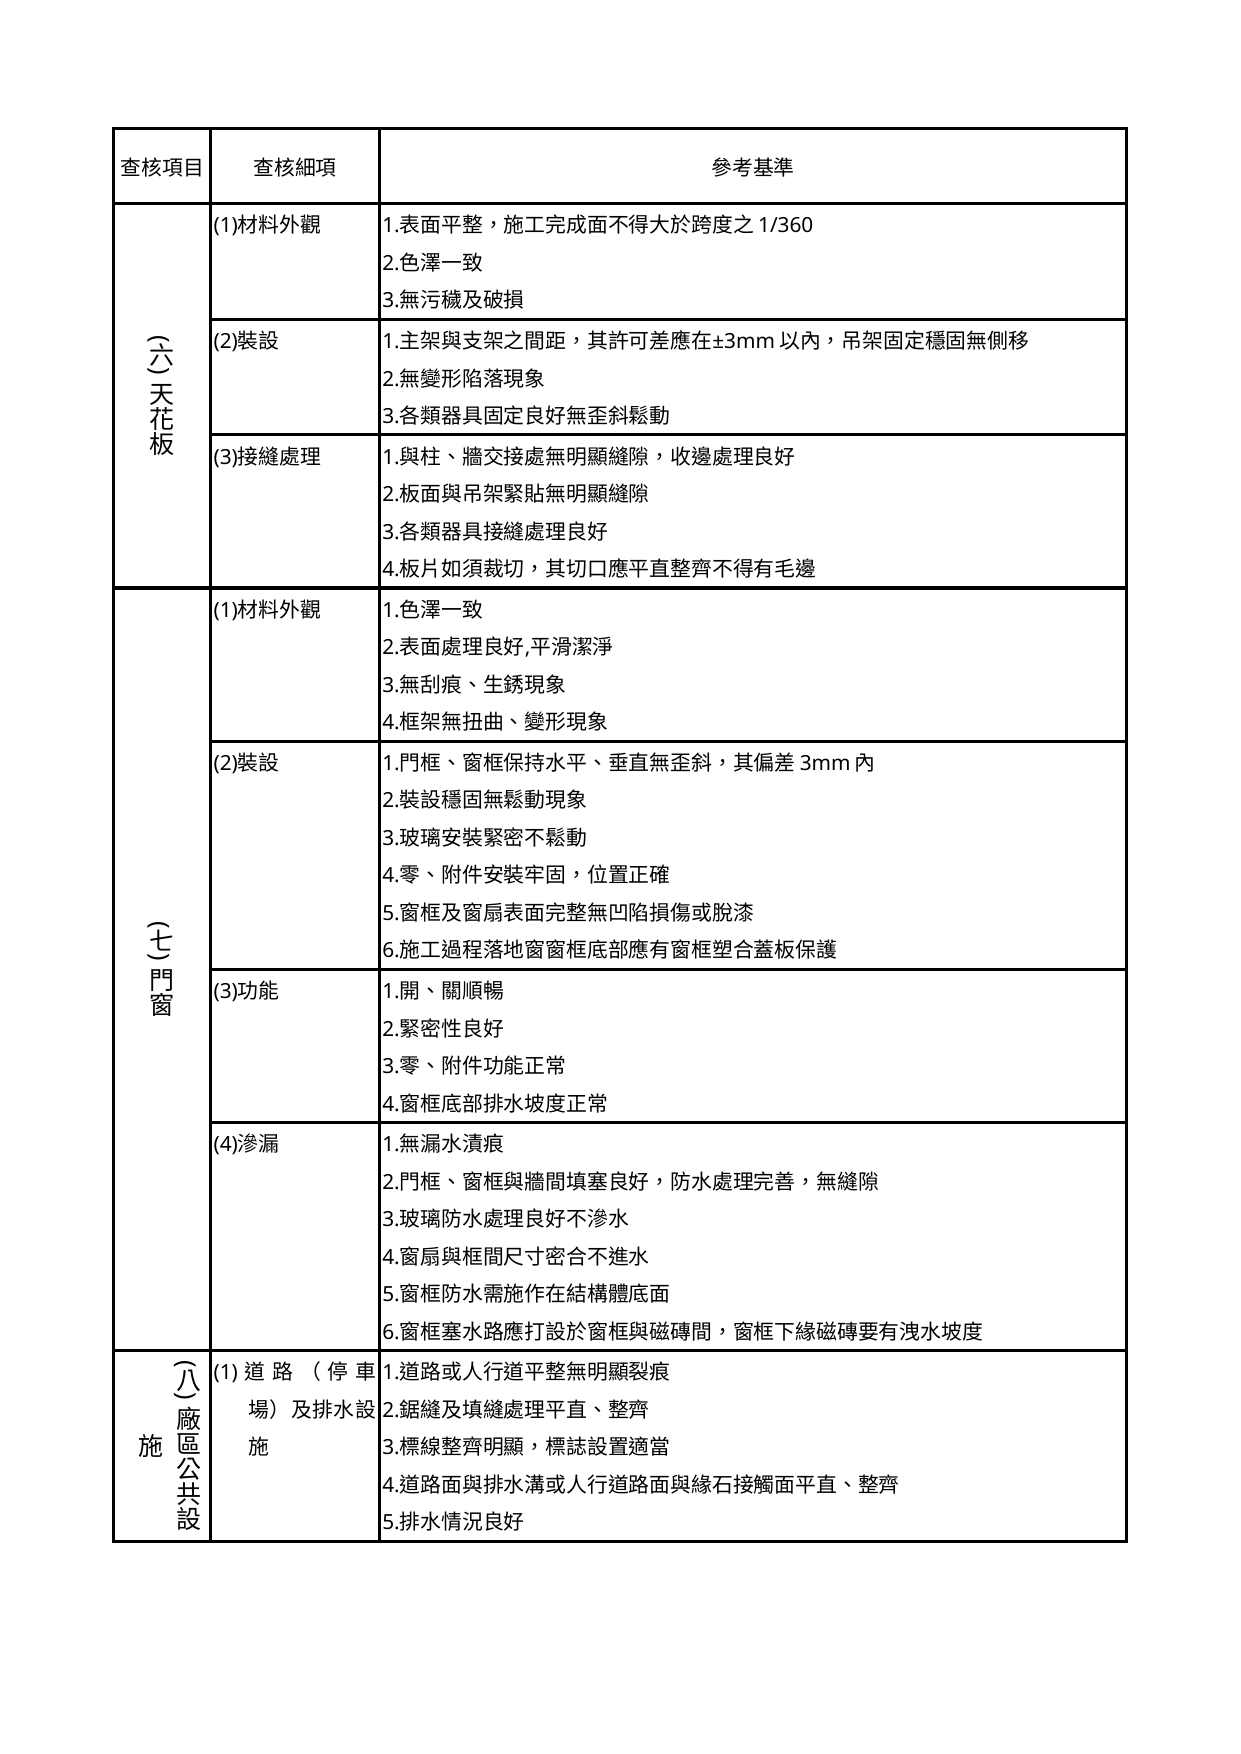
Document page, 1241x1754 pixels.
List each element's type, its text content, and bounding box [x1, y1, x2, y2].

table_cell 1.道路或人行道平整無明顯裂痕 2.鋸縫及填縫處理平直、整齊 3.標線整齊明顯，標誌設置適當 4.道路面與排水溝或人行道路面與緣石接觸面平直、整齊 5.排水情況良好 [381, 1352, 1125, 1539]
table_cell (3)接縫處理 [212, 436, 378, 586]
table_cell (4)滲漏 [212, 1124, 378, 1349]
table_cell 1.無漏水漬痕 2.門框、窗框與牆間填塞良好，防水處理完善，無縫隙 3.玻璃防水處理良好不滲水 4.窗扇與框間尺寸密合不進水 5.窗框防水需施作在結構體底面 6.窗框塞水路應打設於窗框與磁磚間，窗框下緣磁磚要有洩水坡度 [381, 1124, 1125, 1349]
table_cell (1)道路（停車場）及排水設施 [212, 1352, 378, 1539]
table_header 查核細項 [212, 130, 378, 202]
table_cell 1.色澤一致 2.表面處理良好,平滑潔淨 3.無刮痕、生銹現象 4.框架無扭曲、變形現象 [381, 590, 1125, 739]
table_cell (3)功能 [212, 971, 378, 1121]
table_cell 1.門框、窗框保持水平、垂直無歪斜，其偏差3mm內 2.裝設穩固無鬆動現象 3.玻璃安裝緊密不鬆動 4.零、附件安裝牢固，位置正確 5.窗框及窗扇表面完整無凹陷損傷或脫漆 6.施工過程落地窗窗框底部應有窗框塑合蓋板保護 [381, 743, 1125, 968]
table_cell 1.表面平整，施工完成面不得大於跨度之1/360 2.色澤一致 3.無污穢及破損 [381, 205, 1125, 318]
table_cell (七) 門窗 [115, 590, 209, 1349]
table_cell (六) 天花板 [115, 205, 209, 586]
table_cell 1.開、關順暢 2.緊密性良好 3.零、附件功能正常 4.窗框底部排水坡度正常 [381, 971, 1125, 1121]
table_header 參考基準 [381, 130, 1125, 202]
table_cell (2)裝設 [212, 743, 378, 968]
table_cell (八) 廠區公共設施 [115, 1352, 209, 1539]
table_cell (2)裝設 [212, 321, 378, 433]
table_cell (1)材料外觀 [212, 205, 378, 318]
table_cell (1)材料外觀 [212, 590, 378, 739]
table_cell 1.主架與支架之間距，其許可差應在±3mm以內，吊架固定穩固無側移 2.無變形陷落現象 3.各類器具固定良好無歪斜鬆動 [381, 321, 1125, 433]
table_header 查核項目 [115, 130, 209, 202]
table_cell 1.與柱、牆交接處無明顯縫隙，收邊處理良好 2.板面與吊架緊貼無明顯縫隙 3.各類器具接縫處理良好 4.板片如須裁切，其切口應平直整齊不得有毛邊 [381, 436, 1125, 586]
